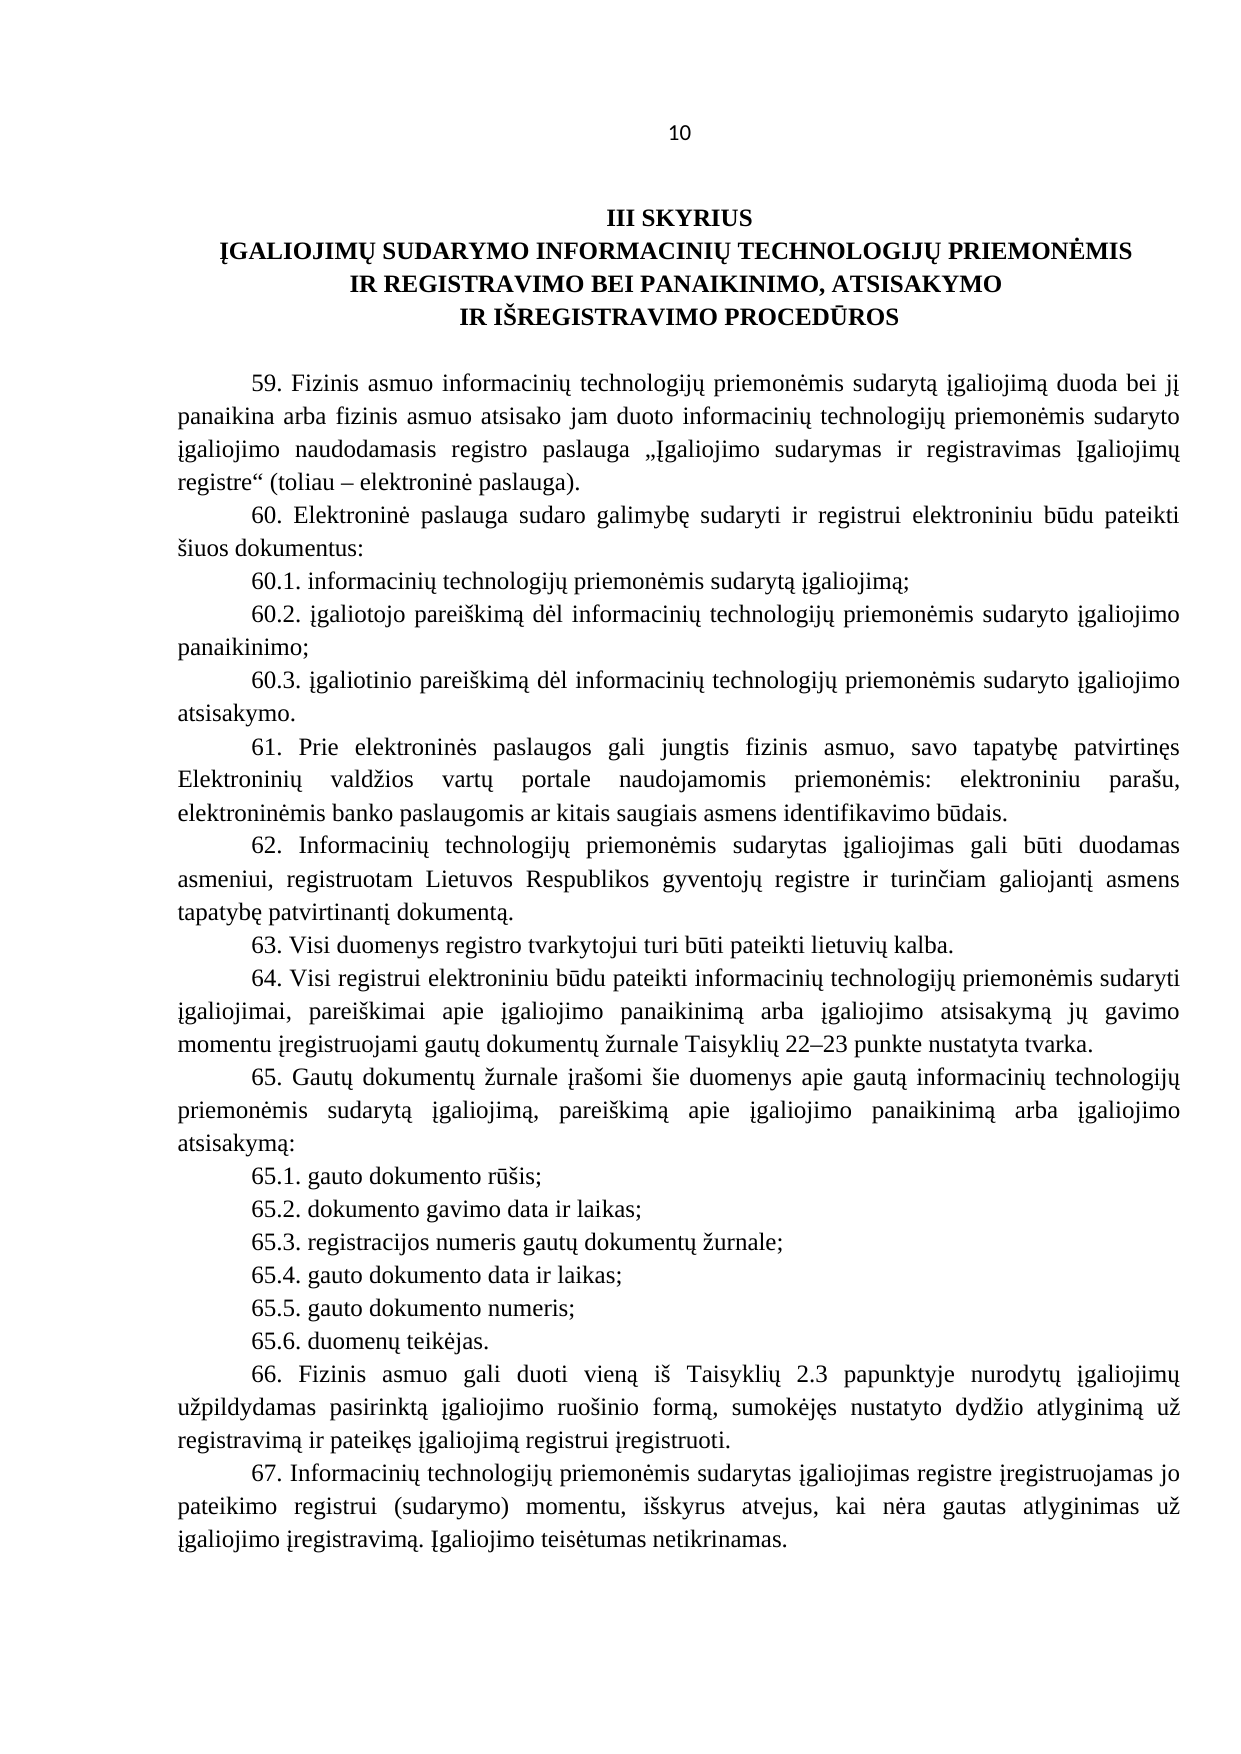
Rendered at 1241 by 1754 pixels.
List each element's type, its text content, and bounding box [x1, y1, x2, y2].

text IR IŠREGISTRAVIMO PROCEDŪROS [177, 302, 1181, 331]
text 60.1. informacinių technologijų priemonėmis sudarytą įgaliojimą; [177, 566, 1181, 595]
text 66. Fizinis asmuo gali duoti vieną iš Taisyklių 2.3 papunktyje nurodytų įgaliojimų užpildydamas pasirinktą įgaliojimo ruošinio formą, sumokėjęs nustatyto dydžio atlyginimą už registravimą ir pateikęs įgaliojimą registrui įregistruoti. [177, 1359, 1181, 1454]
text IR REGISTRAVIMO BEI PANAIKINIMO, ATSISAKYMO [177, 269, 1181, 298]
text 65.6. duomenų teikėjas. [177, 1326, 1181, 1355]
text 60. Elektroninė paslauga sudaro galimybę sudaryti ir registrui elektroniniu būdu pateikti šiuos dokumentus: [177, 500, 1181, 562]
text 65.3. registracijos numeris gautų dokumentų žurnale; [177, 1227, 1181, 1256]
text ĮGALIOJIMŲ SUDARYMO INFORMACINIŲ TECHNOLOGIJŲ PRIEMONĖMIS [177, 236, 1181, 265]
text 59. Fizinis asmuo informacinių technologijų priemonėmis sudarytą įgaliojimą duoda bei jį panaikina arba fizinis asmuo atsisako jam duoto informacinių technologijų priemonėmis sudaryto įgaliojimo naudodamasis registro paslauga „Įgaliojimo sudarymas ir registravimas Įgaliojimų registre“ (toliau – elektroninė paslauga). [177, 368, 1181, 496]
text 65.4. gauto dokumento data ir laikas; [177, 1260, 1181, 1289]
text 62. Informacinių technologijų priemonėmis sudarytas įgaliojimas gali būti duodamas asmeniui, registruotam Lietuvos Respublikos gyventojų registre ir turinčiam galiojantį asmens tapatybę patvirtinantį dokumentą. [177, 831, 1181, 925]
text 64. Visi registrui elektroniniu būdu pateikti informacinių technologijų priemonėmis sudaryti įgaliojimai, pareiškimai apie įgaliojimo panaikinimą arba įgaliojimo atsisakymą jų gavimo momentu įregistruojami gautų dokumentų žurnale Taisyklių 22–23 punkte nustatyta tvarka. [177, 963, 1181, 1057]
text 65.5. gauto dokumento numeris; [177, 1293, 1181, 1322]
text 65.1. gauto dokumento rūšis; [177, 1161, 1181, 1189]
text 65. Gautų dokumentų žurnale įrašomi šie duomenys apie gautą informacinių technologijų priemonėmis sudarytą įgaliojimą, pareiškimą apie įgaliojimo panaikinimą arba įgaliojimo atsisakymą: [177, 1062, 1181, 1157]
text 67. Informacinių technologijų priemonėmis sudarytas įgaliojimas registre įregistruojamas jo pateikimo registrui (sudarymo) momentu, išskyrus atvejus, kai nėra gautas atlyginimas už įgaliojimo įregistravimą. Įgaliojimo teisėtumas netikrinamas. [177, 1458, 1181, 1553]
text 61. Prie elektroninės paslaugos gali jungtis fizinis asmuo, savo tapatybę patvirtinęs Elektroninių valdžios vartų portale naudojamomis priemonėmis: elektroniniu parašu, elektroninėmis banko paslaugomis ar kitais saugiais asmens identifikavimo būdais. [177, 732, 1181, 826]
text 63. Visi duomenys registro tvarkytojui turi būti pateikti lietuvių kalba. [177, 930, 1181, 958]
text 65.2. dokumento gavimo data ir laikas; [177, 1194, 1181, 1223]
text 60.2. įgaliotojo pareiškimą dėl informacinių technologijų priemonėmis sudaryto įgaliojimo panaikinimo; [177, 599, 1181, 661]
text 60.3. įgaliotinio pareiškimą dėl informacinių technologijų priemonėmis sudaryto įgaliojimo atsisakymo. [177, 666, 1181, 727]
text III SKYRIUS [177, 203, 1181, 232]
